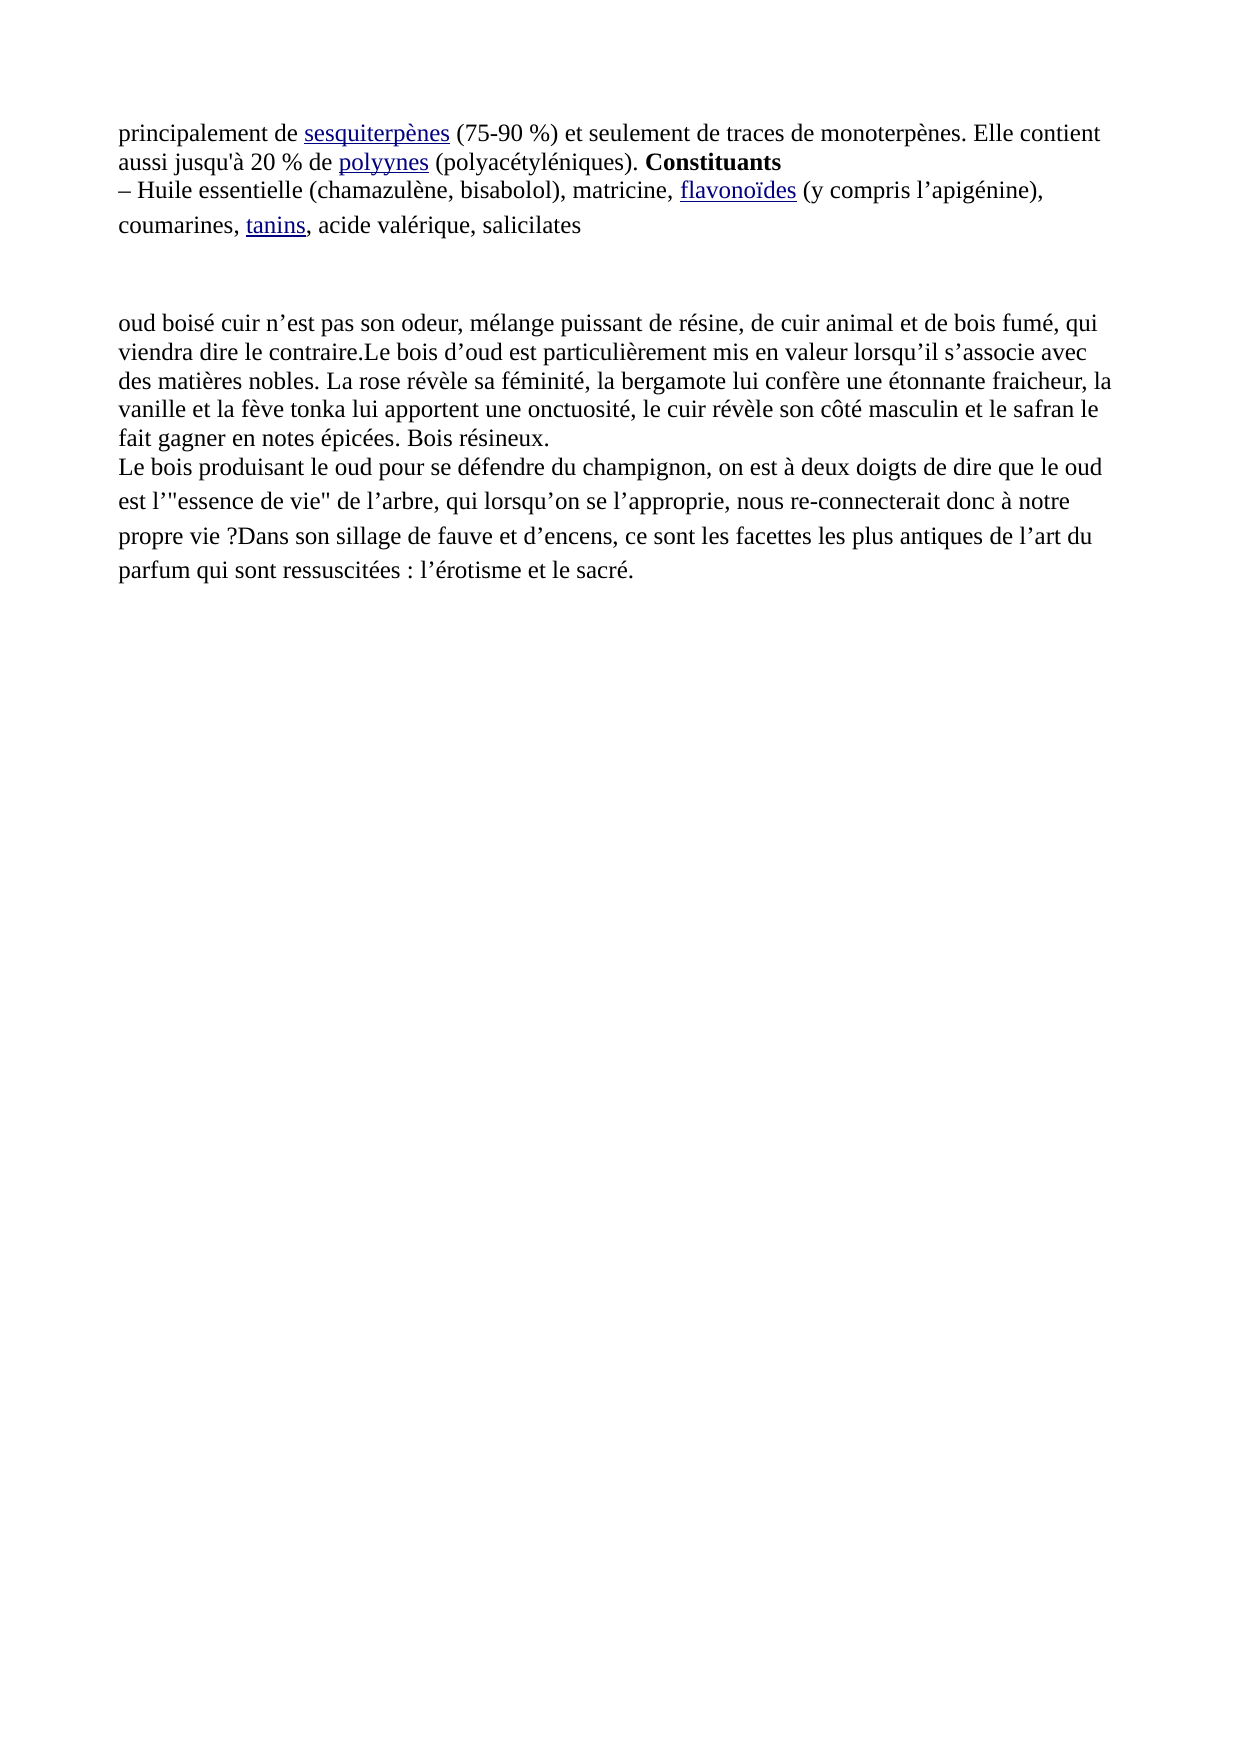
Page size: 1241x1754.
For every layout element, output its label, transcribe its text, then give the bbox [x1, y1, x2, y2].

text Le bois produisant le oud pour se défendre du champignon, on est à deux doigts de dire que le oud est l’"essence de vie" de l’arbre, qui lorsqu’on se l’approprie, nous re-connecterait donc à notre propre vie ?Dans son sillage de fauve et d’encens, ce sont les facettes les plus antiques de l’art du parfum qui sont ressuscitées : l’érotisme et le sacré. [118, 452, 1122, 584]
text – Huile essentielle (chamazulène, bisabolol), matricine, flavonoïdes (y compris l’apigénine), coumarines, tanins, acide valérique, salicilates [118, 176, 1122, 239]
text oud boisé cuir n’est pas son odeur, mélange puissant de résine, de cuir animal et de bois fumé, qui viendra dire le contraire.Le bois d’oud est particulièrement mis en valeur lorsqu’il s’associe avec des matières nobles. La rose révèle sa féminité, la bergamote lui confère une étonnante fraicheur, la vanille et la fève tonka lui apportent une onctuosité, le cuir révèle son côté masculin et le safran le fait gagner en notes épicées. Bois résineux. [118, 308, 1122, 452]
text principalement de sesquiterpènes (75-90 %) et seulement de traces de monoterpènes. Elle contient aussi jusqu'à 20 % de polyynes (polyacétyléniques). Constituants [118, 118, 1122, 176]
